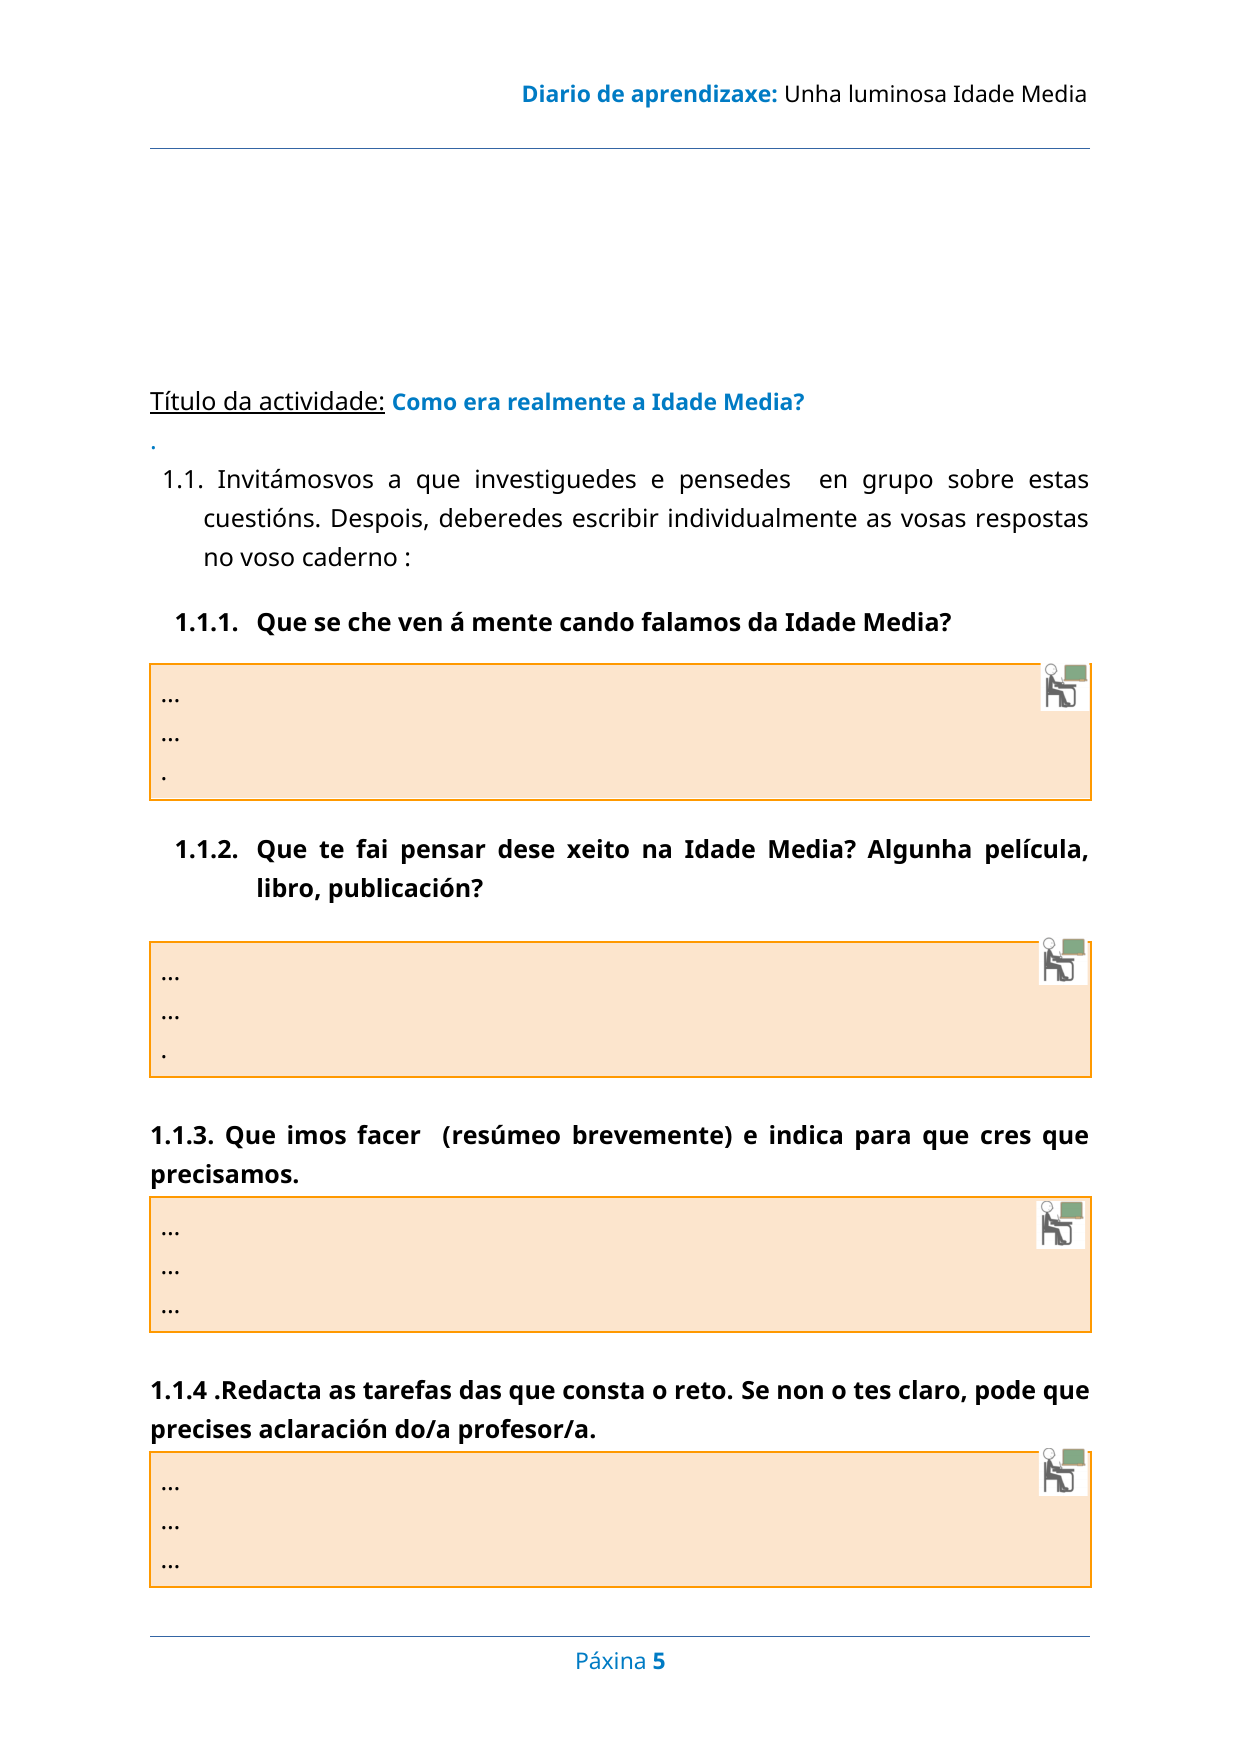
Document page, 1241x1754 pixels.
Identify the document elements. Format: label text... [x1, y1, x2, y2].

picture [1038, 1448, 1088, 1496]
list Que se che ven á mente cando falamos da Idade Media? [238, 604, 1090, 638]
text 1.1.4 .Redacta as tarefas das que consta o reto. Se non o tes claro, pode que precises aclaración do/a profesor/a. [150, 1372, 1090, 1446]
picture [1038, 937, 1088, 985]
text Título da actividade: Como era realmente a Idade Media? [150, 383, 1090, 417]
text 1.1.3. Que imos facer (resúmeo brevemente) e indica para que cres que precisamos. [150, 1117, 1090, 1191]
table_header … … … [151, 1453, 1090, 1586]
list Invitámosvos a que investiguedes e pensedes en grupo sobre estas cuestións. Despois, deberedes escribir individualmente as vosas respostas no voso caderno : [162, 462, 1090, 574]
table_header … … … [151, 1198, 1090, 1331]
list Que te fai pensar dese xeito na Idade Media? Algunha película, libro, publicación? [238, 832, 1090, 905]
picture [1040, 663, 1090, 711]
picture [1036, 1201, 1086, 1249]
table_header … … . [151, 665, 1090, 798]
table_header … … . [151, 943, 1090, 1076]
text . [150, 422, 1090, 457]
